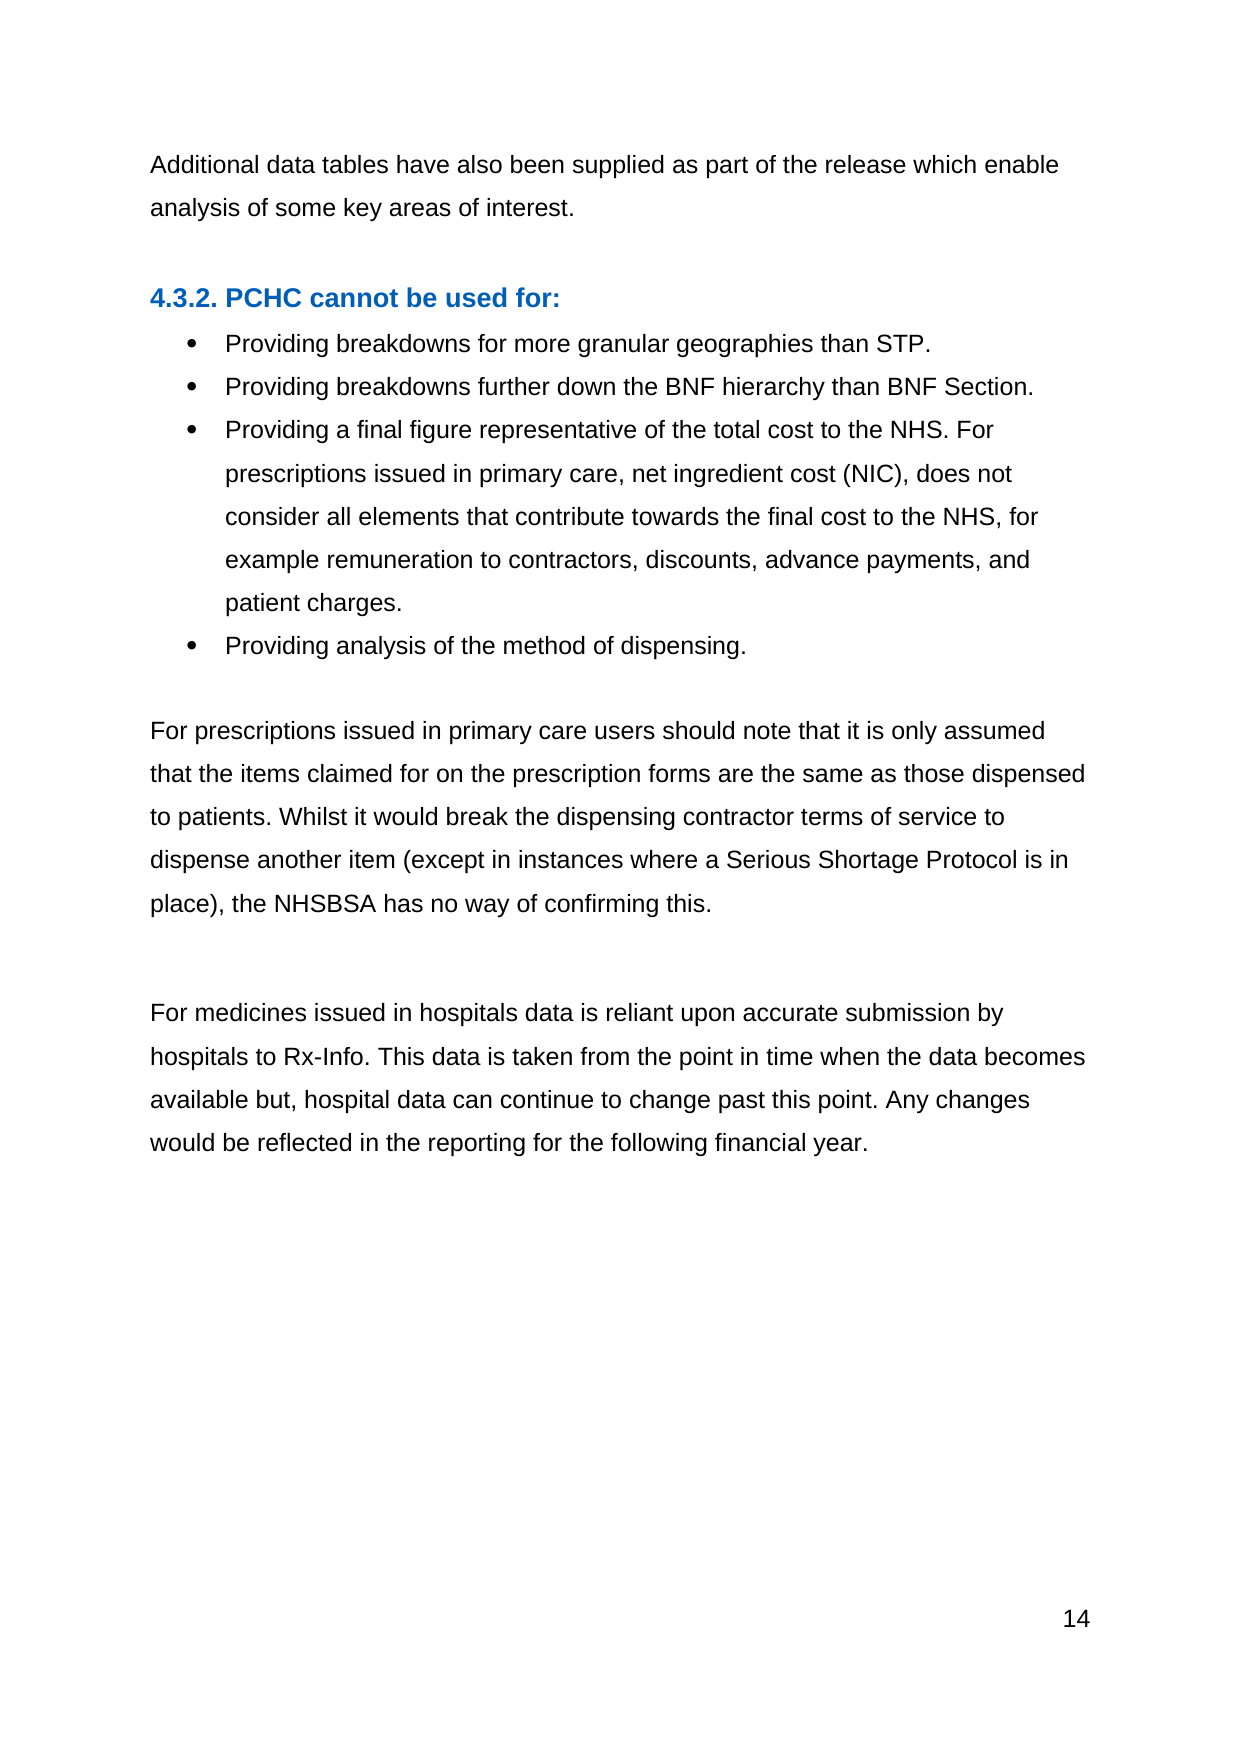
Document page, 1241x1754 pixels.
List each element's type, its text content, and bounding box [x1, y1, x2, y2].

subtitle 4.3.2. PCHC cannot be used for: [150, 282, 1090, 313]
list Providing breakdowns further down the BNF hierarchy than BNF Section. [187, 372, 1090, 401]
text For prescriptions issued in primary care users should note that it is only assumed that the items claimed for on the prescription forms are the same as those dispensed to patients. Whilst it would break the dispensing contractor terms of service to dispense another item (except in instances where a Serious Shortage Protocol is in place), the NHSBSA has no way of confirming this. [150, 716, 1090, 917]
list Providing a final figure representative of the total cost to the NHS. For prescriptions issued in primary care, net ingredient cost (NIC), does not consider all elements that contribute towards the final cost to the NHS, for example remuneration to contractors, discounts, advance payments, and patient charges. [187, 415, 1090, 617]
text Additional data tables have also been supplied as part of the release which enable analysis of some key areas of interest. [150, 150, 1090, 222]
list Providing analysis of the method of dispensing. [187, 631, 1090, 660]
text For medicines issued in hospitals data is reliant upon accurate submission by hospitals to Rx-Info. This data is taken from the point in time when the data becomes available but, hospital data can continue to change past this point. Any changes would be reflected in the reporting for the following financial year. [150, 998, 1090, 1156]
list Providing breakdowns for more granular geographies than STP. [187, 329, 1090, 358]
